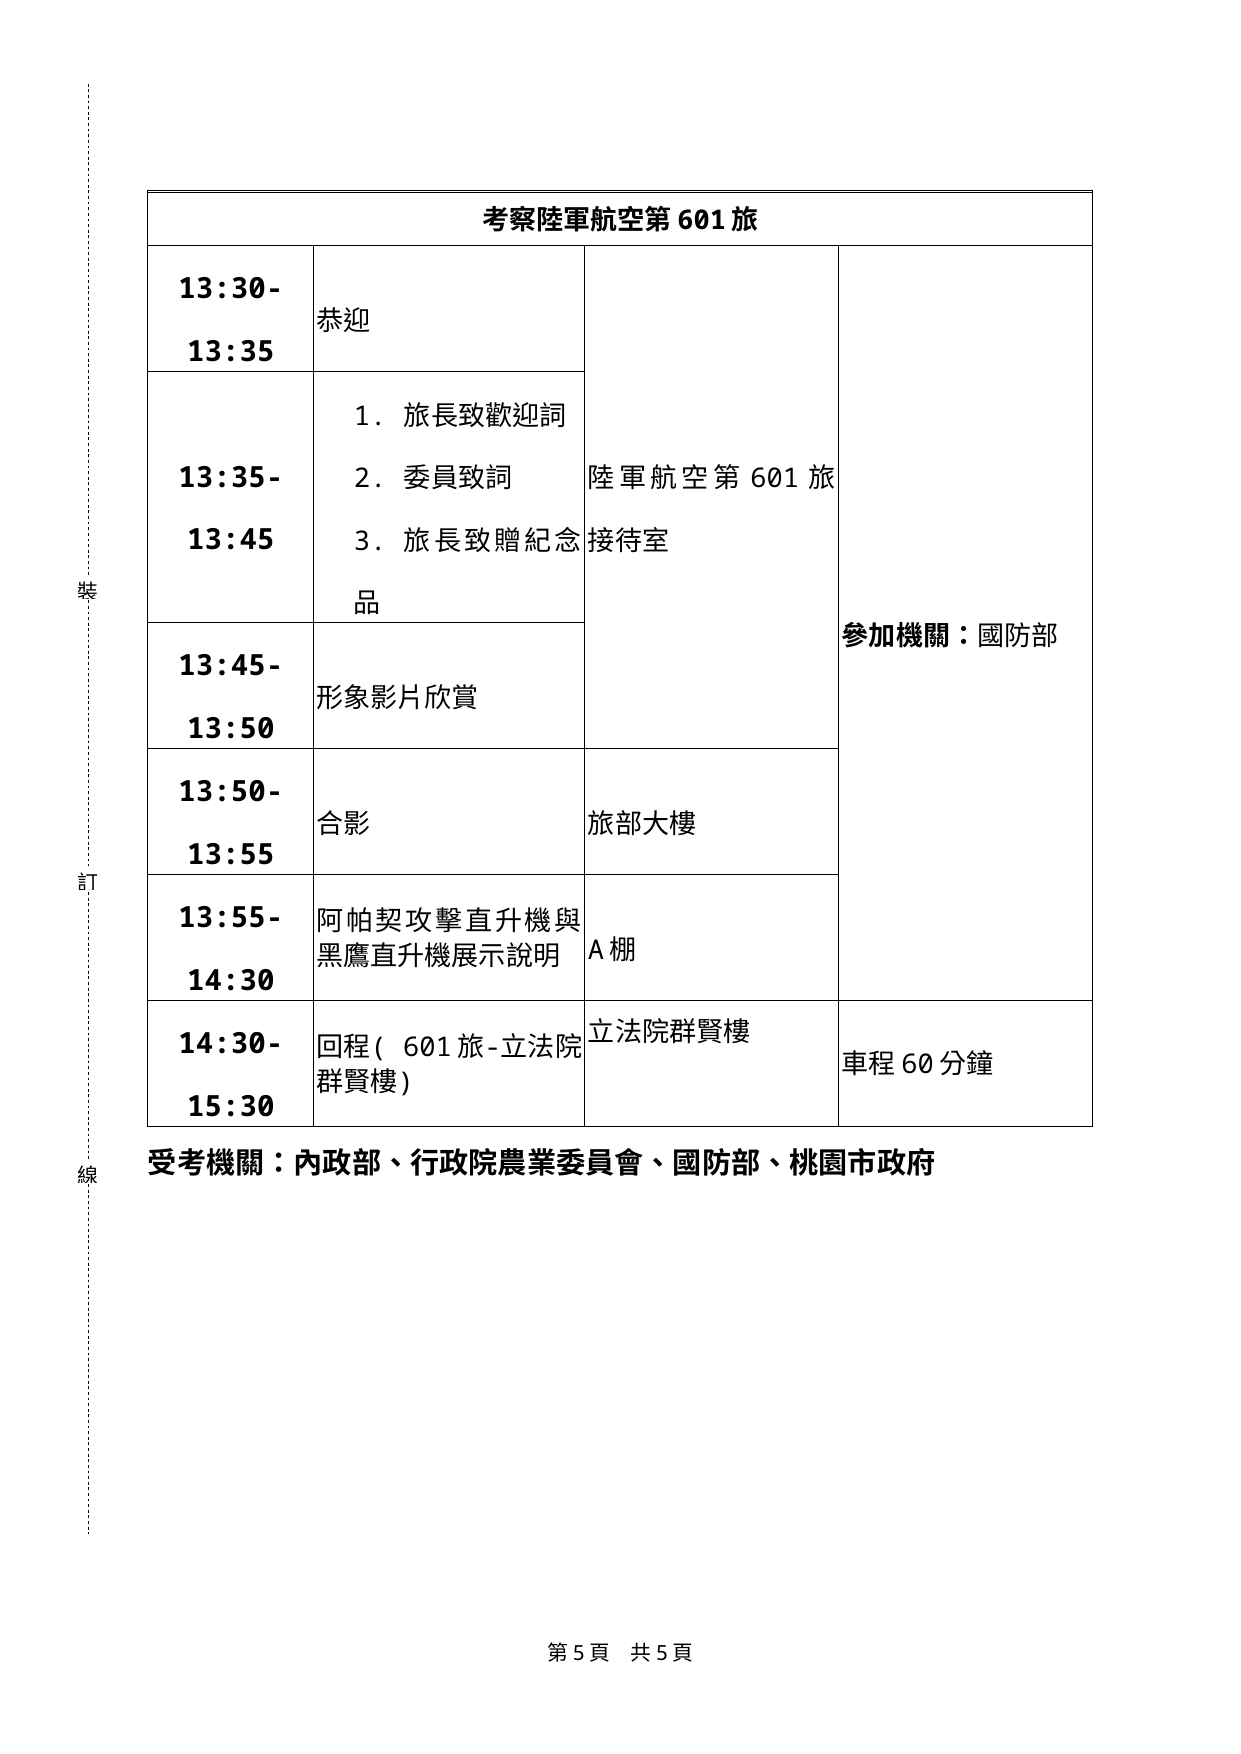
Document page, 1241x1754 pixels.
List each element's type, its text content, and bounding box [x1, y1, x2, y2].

table_cell 恭迎 [314, 246, 584, 371]
table_cell 車程60分鐘 [839, 1001, 1092, 1126]
table_cell 陸軍航空第601旅接待室 [585, 246, 838, 748]
table_cell 形象影片欣賞 [314, 623, 584, 748]
table_header 考察陸軍航空第601旅 [148, 193, 1092, 244]
table_cell 合影 [314, 749, 584, 874]
table_cell 參加機關：國防部 [839, 246, 1092, 1000]
table_cell A棚 [585, 875, 838, 1000]
table_cell 旅長致歡迎詞 委員致詞 旅長致贈紀念品 [314, 372, 584, 622]
table_cell 阿帕契攻擊直升機與黑鷹直升機展示說明 [314, 875, 584, 1000]
table_cell 14:30-15:30 [148, 1001, 313, 1126]
table_cell 13:35-13:45 [148, 372, 313, 622]
table_cell 13:45-13:50 [148, 623, 313, 748]
table_cell 立法院群賢樓 [585, 1001, 838, 1126]
table_cell 13:50-13:55 [148, 749, 313, 874]
table_cell 回程( 601旅-立法院群賢樓) [314, 1001, 584, 1126]
table_cell 13:55-14:30 [148, 875, 313, 1000]
text 受考機關：內政部、行政院農業委員會、國防部、桃園市政府 [148, 1139, 1092, 1182]
table_cell 旅部大樓 [585, 749, 838, 874]
table_cell 13:30-13:35 [148, 246, 313, 371]
